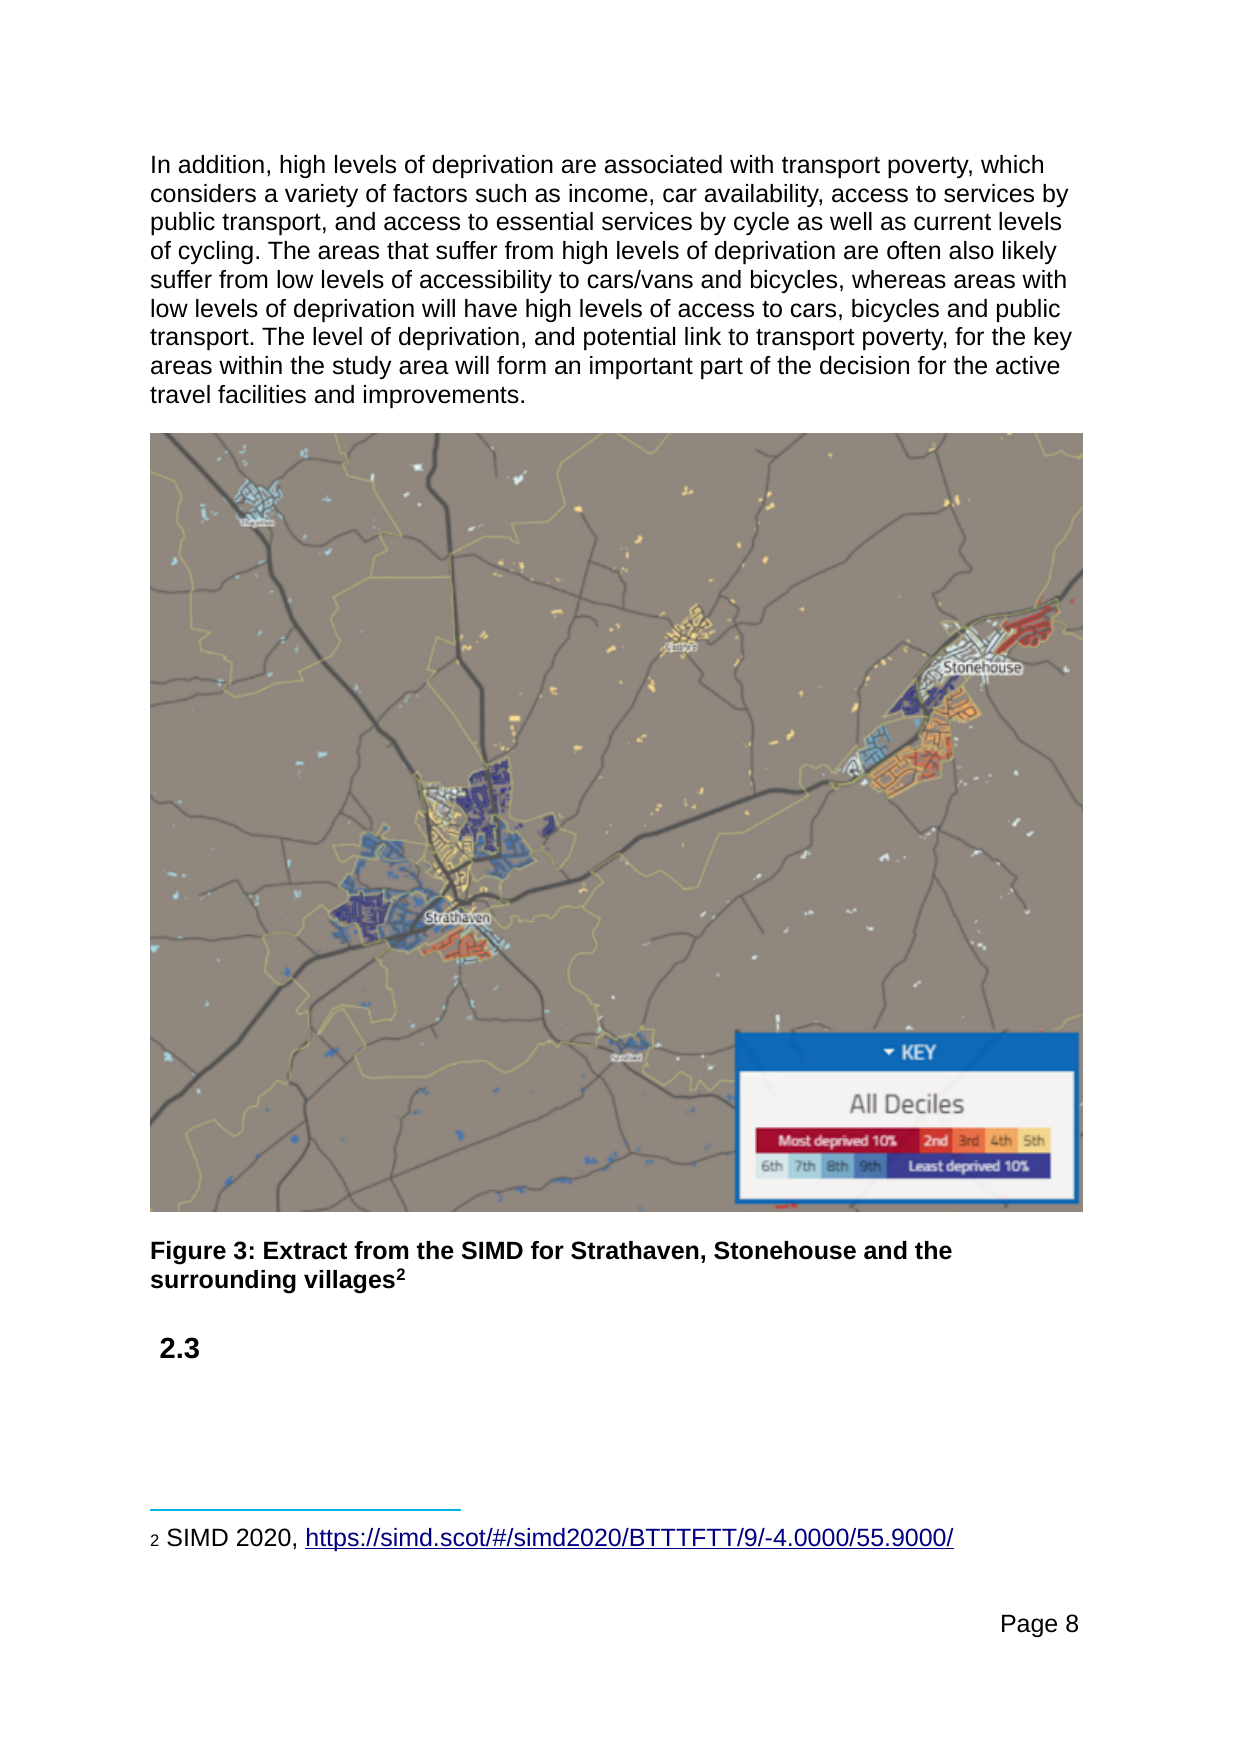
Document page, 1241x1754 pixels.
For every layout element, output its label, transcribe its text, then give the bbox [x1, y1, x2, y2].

text In addition, high levels of deprivation are associated with transport poverty, which considers a variety of factors such as income, car availability, access to services by public transport, and access to essential services by cycle as well as current levels of cycling. The areas that suffer from high levels of deprivation are often also likely suffer from low levels of accessibility to cars/vans and bicycles, whereas areas with low levels of deprivation will have high levels of access to cars, bicycles and public transport. The level of deprivation, and potential link to transport poverty, for the key areas within the study area will form an important part of the decision for the active travel facilities and improvements. [150, 150, 1090, 408]
text SIMD 2020, https://simd.scot/#/simd2020/BTTTFTT/9/-4.0000/55.9000/ [150, 1523, 1090, 1551]
text Figure 3: Extract from the SIMD for Strathaven, Stonehouse and the surrounding villages [150, 1236, 1090, 1294]
